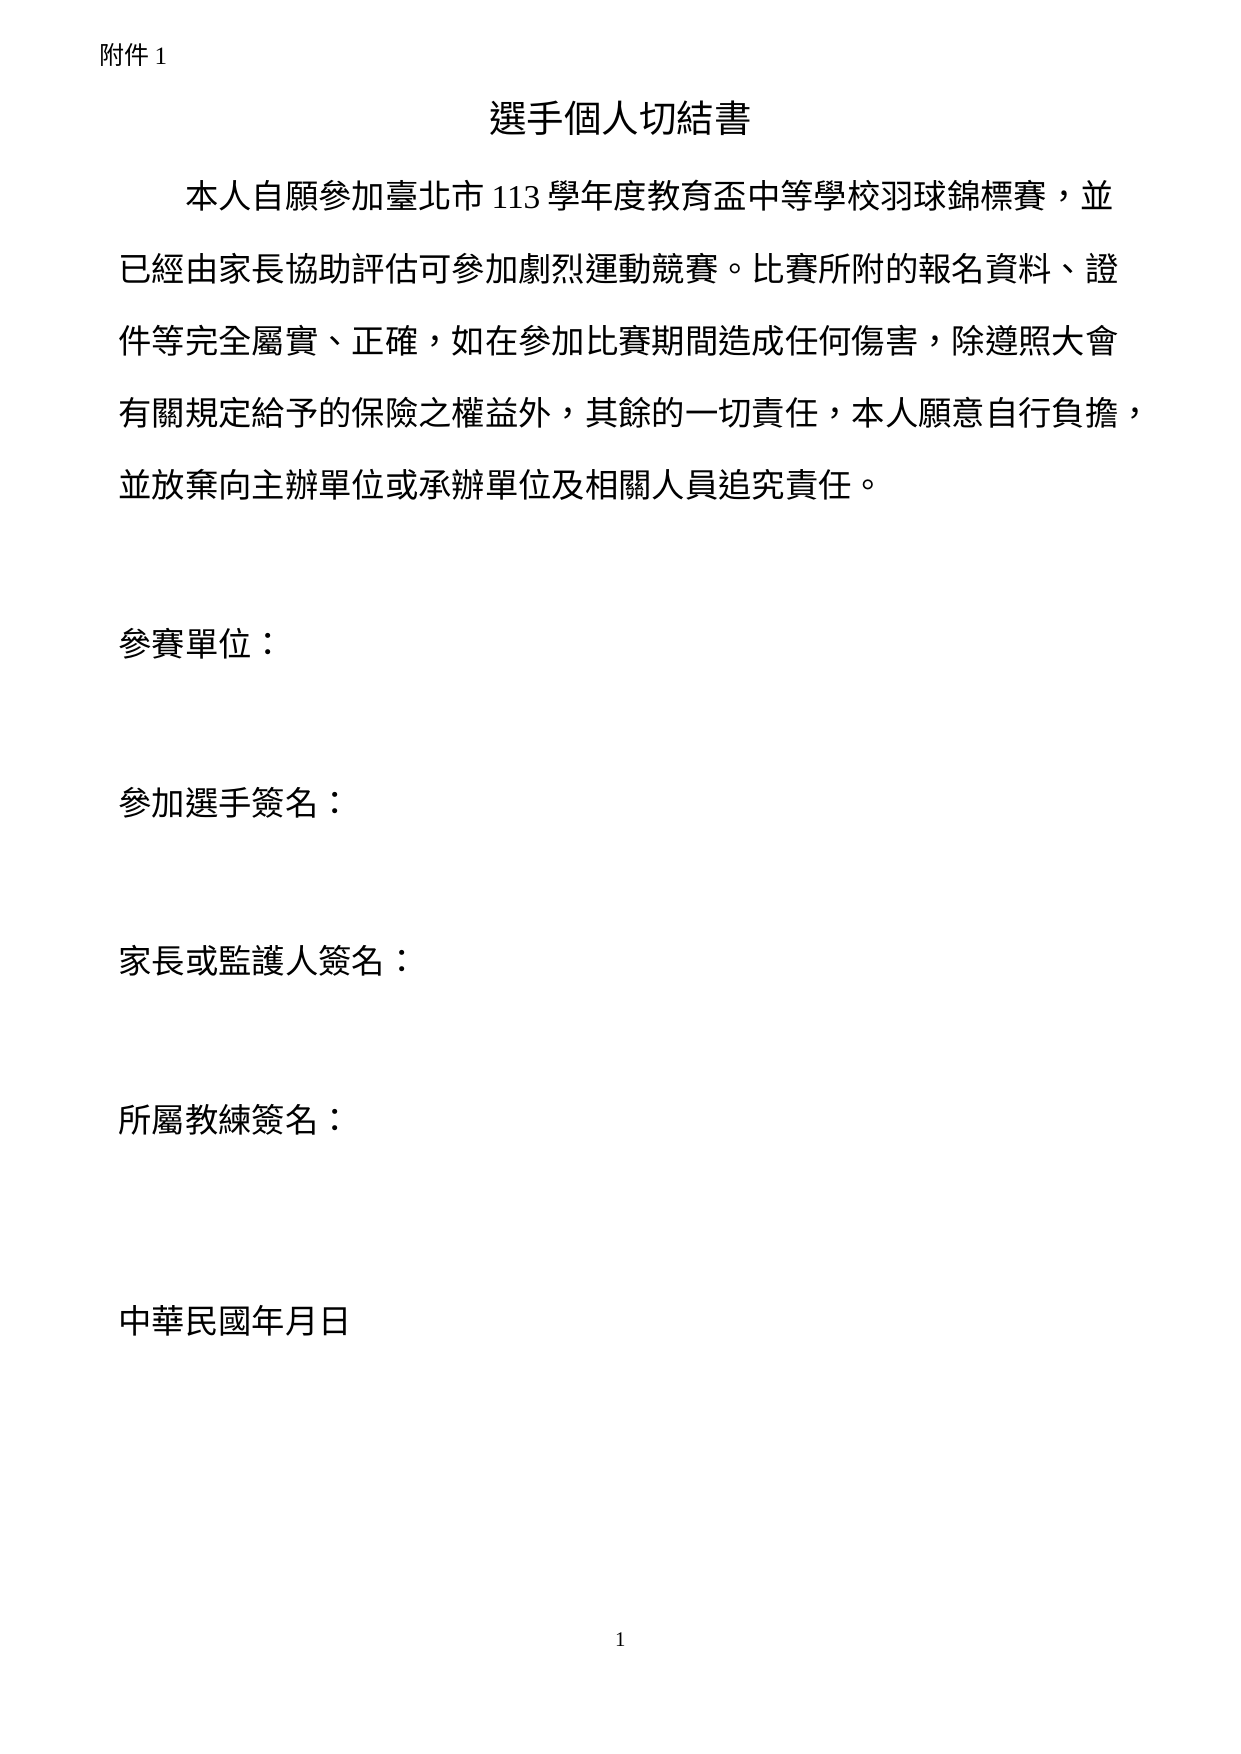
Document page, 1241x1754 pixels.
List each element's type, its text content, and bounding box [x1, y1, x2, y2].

text 所屬教練簽名： [118, 1093, 1122, 1142]
text 本人自願參加臺北市113學年度教育盃中等學校羽球錦標賽，並已經由家長協助評估可參加劇烈運動競賽。比賽所附的報名資料、證件等完全屬實、正確，如在參加比賽期間造成任何傷害，除遵照大會有關規定給予的保險之權益外，其餘的一切責任，本人願意自行負擔，並放棄向主辦單位或承辦單位及相關人員追究責任。 [118, 170, 1122, 507]
text 參加選手簽名： [118, 776, 1122, 824]
text [84, 28, 188, 77]
text 中華民國年月日 [118, 1295, 1122, 1343]
text 附件1 [99, 35, 173, 69]
text 參賽單位： [118, 618, 1122, 666]
text 選手個人切結書 [118, 89, 1122, 143]
text 家長或監護人簽名： [118, 935, 1122, 983]
